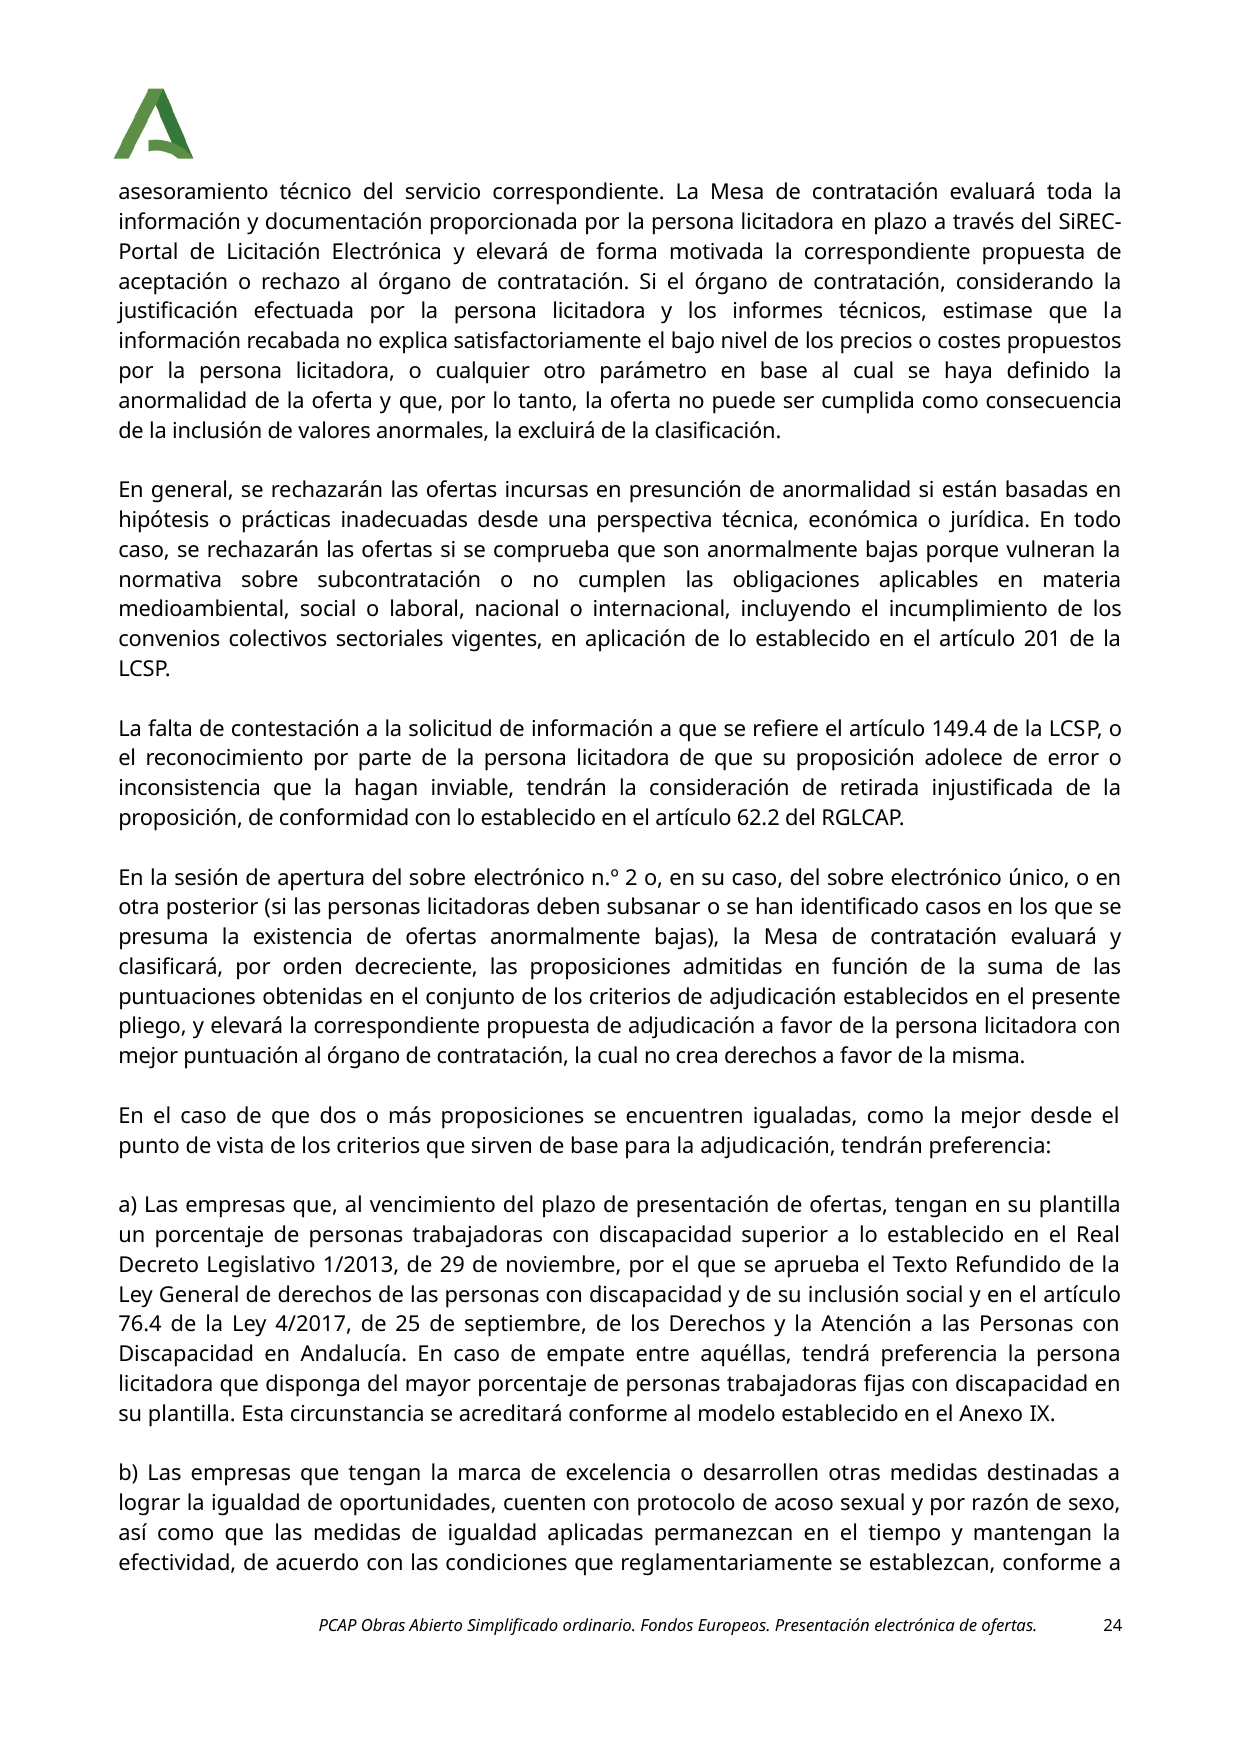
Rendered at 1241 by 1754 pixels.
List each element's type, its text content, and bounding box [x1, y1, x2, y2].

picture [109, 84, 198, 163]
text La falta de contestación a la solicitud de información a que se refiere el artículo 149.4 de la LCSP, o el reconocimiento por parte de la persona licitadora de que su proposición adolece de error o inconsistencia que la hagan inviable, tendrán la consideración de retirada injustificada de la proposición, de conformidad con lo establecido en el artículo 62.2 del RGLCAP. [118, 713, 1122, 832]
text a) Las empresas que, al vencimiento del plazo de presentación de ofertas, tengan en su plantilla un porcentaje de personas trabajadoras con discapacidad superior a lo establecido en el Real Decreto Legislativo 1/2013, de 29 de noviembre, por el que se aprueba el Texto Refundido de la Ley General de derechos de las personas con discapacidad y de su inclusión social y en el artículo 76.4 de la Ley 4/2017, de 25 de septiembre, de los Derechos y la Atención a las Personas con Discapacidad en Andalucía. En caso de empate entre aquéllas, tendrá preferencia la persona licitadora que disponga del mayor porcentaje de personas trabajadoras fijas con discapacidad en su plantilla. Esta circunstancia se acreditará conforme al modelo establecido en el Anexo IX. [118, 1189, 1122, 1428]
text asesoramiento técnico del servicio correspondiente. La Mesa de contratación evaluará toda la información y documentación proporcionada por la persona licitadora en plazo a través del SiREC-Portal de Licitación Electrónica y elevará de forma motivada la correspondiente propuesta de aceptación o rechazo al órgano de contratación. Si el órgano de contratación, considerando la justificación efectuada por la persona licitadora y los informes técnicos, estimase que la información recabada no explica satisfactoriamente el bajo nivel de los precios o costes propuestos por la persona licitadora, o cualquier otro parámetro en base al cual se haya definido la anormalidad de la oferta y que, por lo tanto, la oferta no puede ser cumplida como consecuencia de la inclusión de valores anormales, la excluirá de la clasificación. [118, 176, 1122, 444]
text En el caso de que dos o más proposiciones se encuentren igualadas, como la mejor desde el punto de vista de los criterios que sirven de base para la adjudicación, tendrán preferencia: [118, 1100, 1122, 1159]
text En general, se rechazarán las ofertas incursas en presunción de anormalidad si están basadas en hipótesis o prácticas inadecuadas desde una perspectiva técnica, económica o jurídica. En todo caso, se rechazarán las ofertas si se comprueba que son anormalmente bajas porque vulneran la normativa sobre subcontratación o no cumplen las obligaciones aplicables en materia medioambiental, social o laboral, nacional o internacional, incluyendo el incumplimiento de los convenios colectivos sectoriales vigentes, en aplicación de lo establecido en el artículo 201 de la LCSP. [118, 474, 1122, 683]
text En la sesión de apertura del sobre electrónico n.º 2 o, en su caso, del sobre electrónico único, o en otra posterior (si las personas licitadoras deben subsanar o se han identificado casos en los que se presuma la existencia de ofertas anormalmente bajas), la Mesa de contratación evaluará y clasificará, por orden decreciente, las proposiciones admitidas en función de la suma de las puntuaciones obtenidas en el conjunto de los criterios de adjudicación establecidos en el presente pliego, y elevará la correspondiente propuesta de adjudicación a favor de la persona licitadora con mejor puntuación al órgano de contratación, la cual no crea derechos a favor de la misma. [118, 862, 1122, 1070]
text b) Las empresas que tengan la marca de excelencia o desarrollen otras medidas destinadas a lograr la igualdad de oportunidades, cuenten con protocolo de acoso sexual y por razón de sexo, así como que las medidas de igualdad aplicadas permanezcan en el tiempo y mantengan la efectividad, de acuerdo con las condiciones que reglamentariamente se establezcan, conforme a [118, 1457, 1122, 1577]
